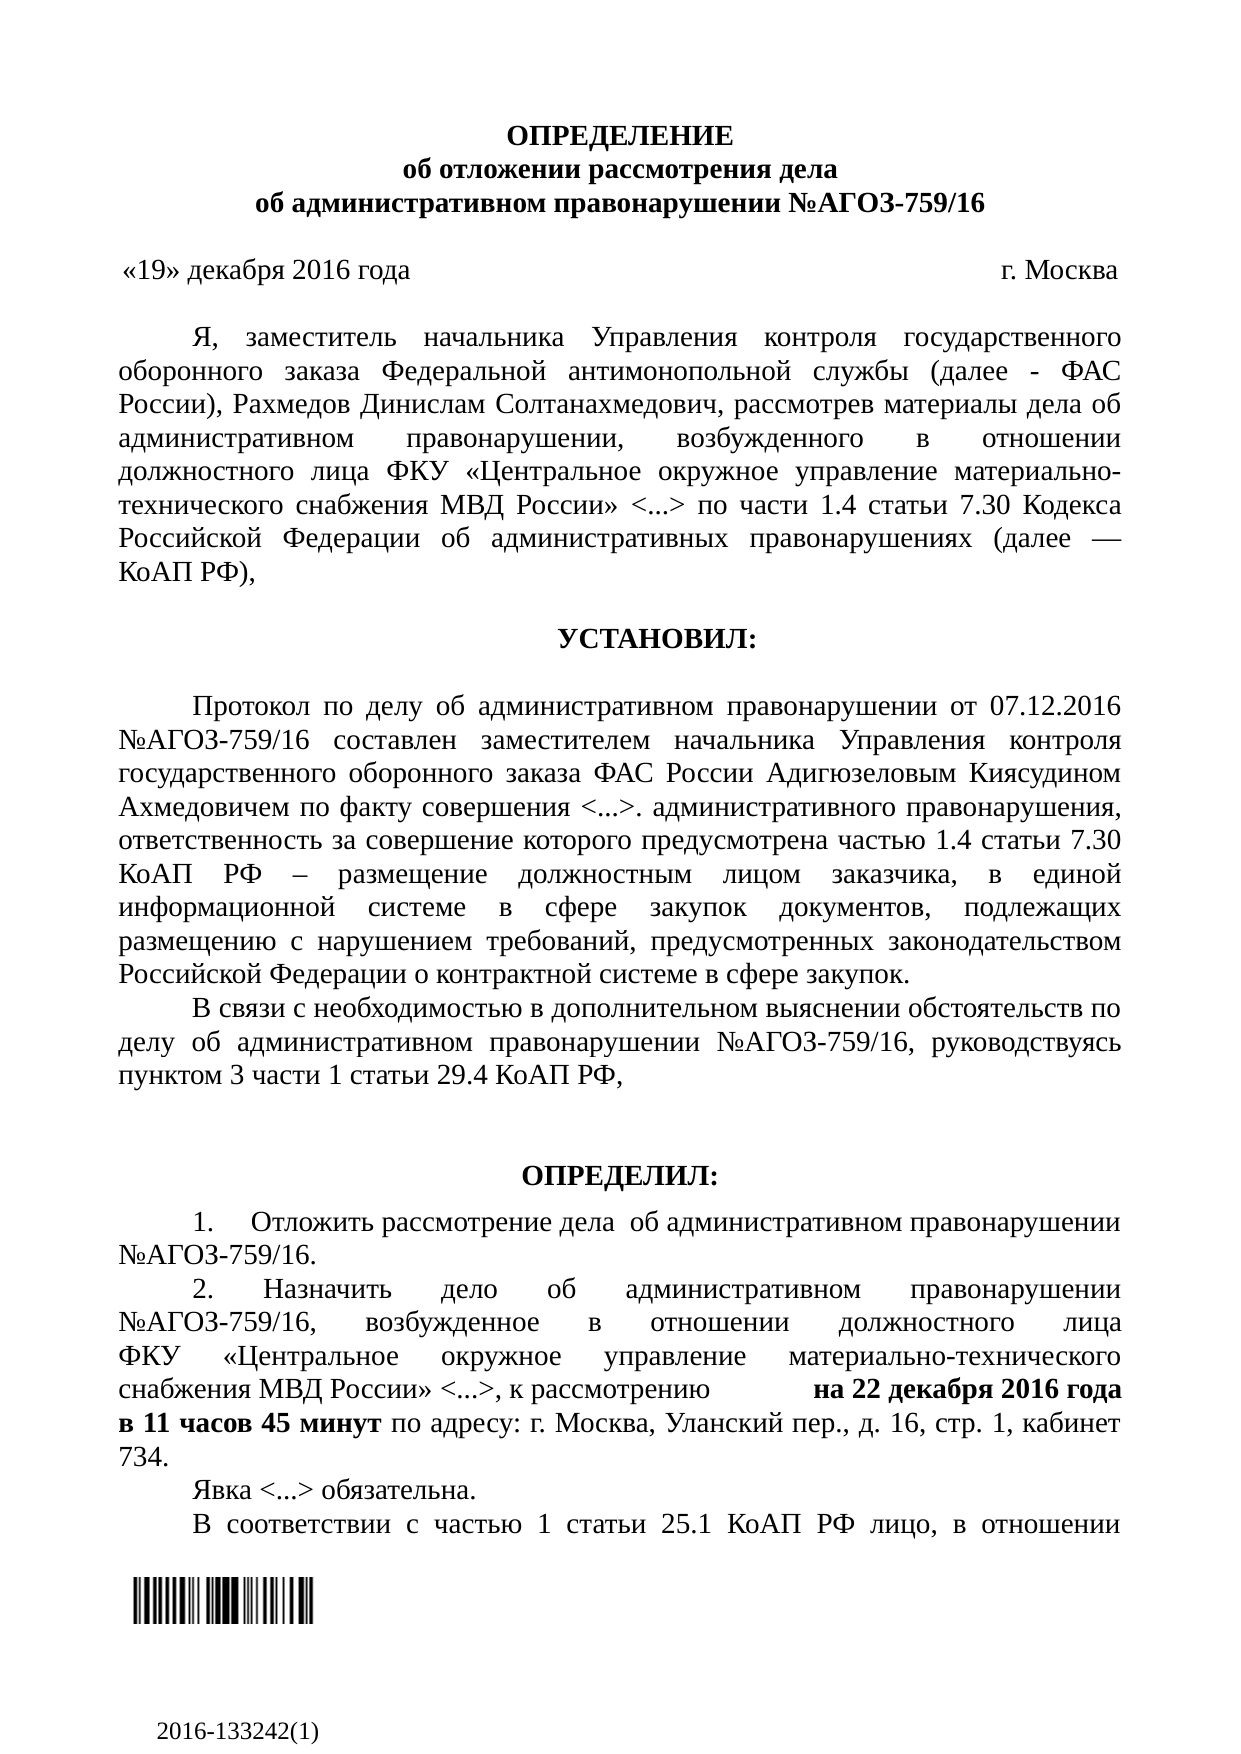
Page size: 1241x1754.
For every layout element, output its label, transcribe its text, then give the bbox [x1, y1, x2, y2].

text В соответствии с частью 1 статьи 25.1 КоАП РФ лицо, в отношении [118, 1506, 1122, 1539]
text Протокол по делу об административном правонарушении от 07.12.2016 №АГОЗ-759/16 составлен заместителем начальника Управления контроля государственного оборонного заказа ФАС России Адигюзеловым Киясудином Ахмедовичем по факту совершения <...>. административного правонарушения, ответственность за совершение которого предусмотрена частью 1.4 статьи 7.30 КоАП РФ – размещение должностным лицом заказчика, в единой информационной системе в сфере закупок документов, подлежащих размещению с нарушением требований, предусмотренных законодательством Российской Федерации о контрактной системе в сфере закупок. [118, 688, 1122, 990]
text 1. Отложить рассмотрение дела об административном правонарушении №АГОЗ-759/16. [118, 1204, 1122, 1271]
text об отложении рассмотрения дела [118, 152, 1122, 185]
text УСТАНОВИЛ: [118, 621, 1122, 655]
text об административном правонарушении №АГОЗ-759/16 [118, 185, 1122, 219]
text «19» декабря 2016 года г. Москва [118, 252, 1122, 286]
text ОПРЕДЕЛЕНИЕ [118, 118, 1122, 152]
text В связи с необходимостью в дополнительном выяснении обстоятельств по делу об административном правонарушении №АГОЗ-759/16, руководствуясь пунктом 3 части 1 статьи 29.4 КоАП РФ, [118, 990, 1122, 1091]
picture [118, 1577, 331, 1624]
text Явка <...> обязательна. [118, 1472, 1122, 1506]
text Я, заместитель начальника Управления контроля государственного оборонного заказа Федеральной антимонопольной службы (далее - ФАС России), Рахмедов Динислам Солтанахмедович, рассмотрев материалы дела об административном правонарушении, возбужденного в отношении должностного лица ФКУ «Центральное окружное управление материально-технического снабжения МВД России» <...> по части 1.4 статьи 7.30 Кодекса Российской Федерации об административных правонарушениях (далее — КоАП РФ), [118, 319, 1122, 588]
text 2. Назначить дело об административном правонарушении №АГОЗ-759/16, возбужденное в отношении должностного лица ФКУ «Центральное окружное управление материально-технического снабжения МВД России» <...>, к рассмотрению на 22 декабря 2016 года в 11 часов 45 минут по адресу: г. Москва, Уланский пер., д. 16, стр. 1, кабинет 734. [118, 1271, 1122, 1472]
text ОПРЕДЕЛИЛ: [118, 1158, 1122, 1191]
